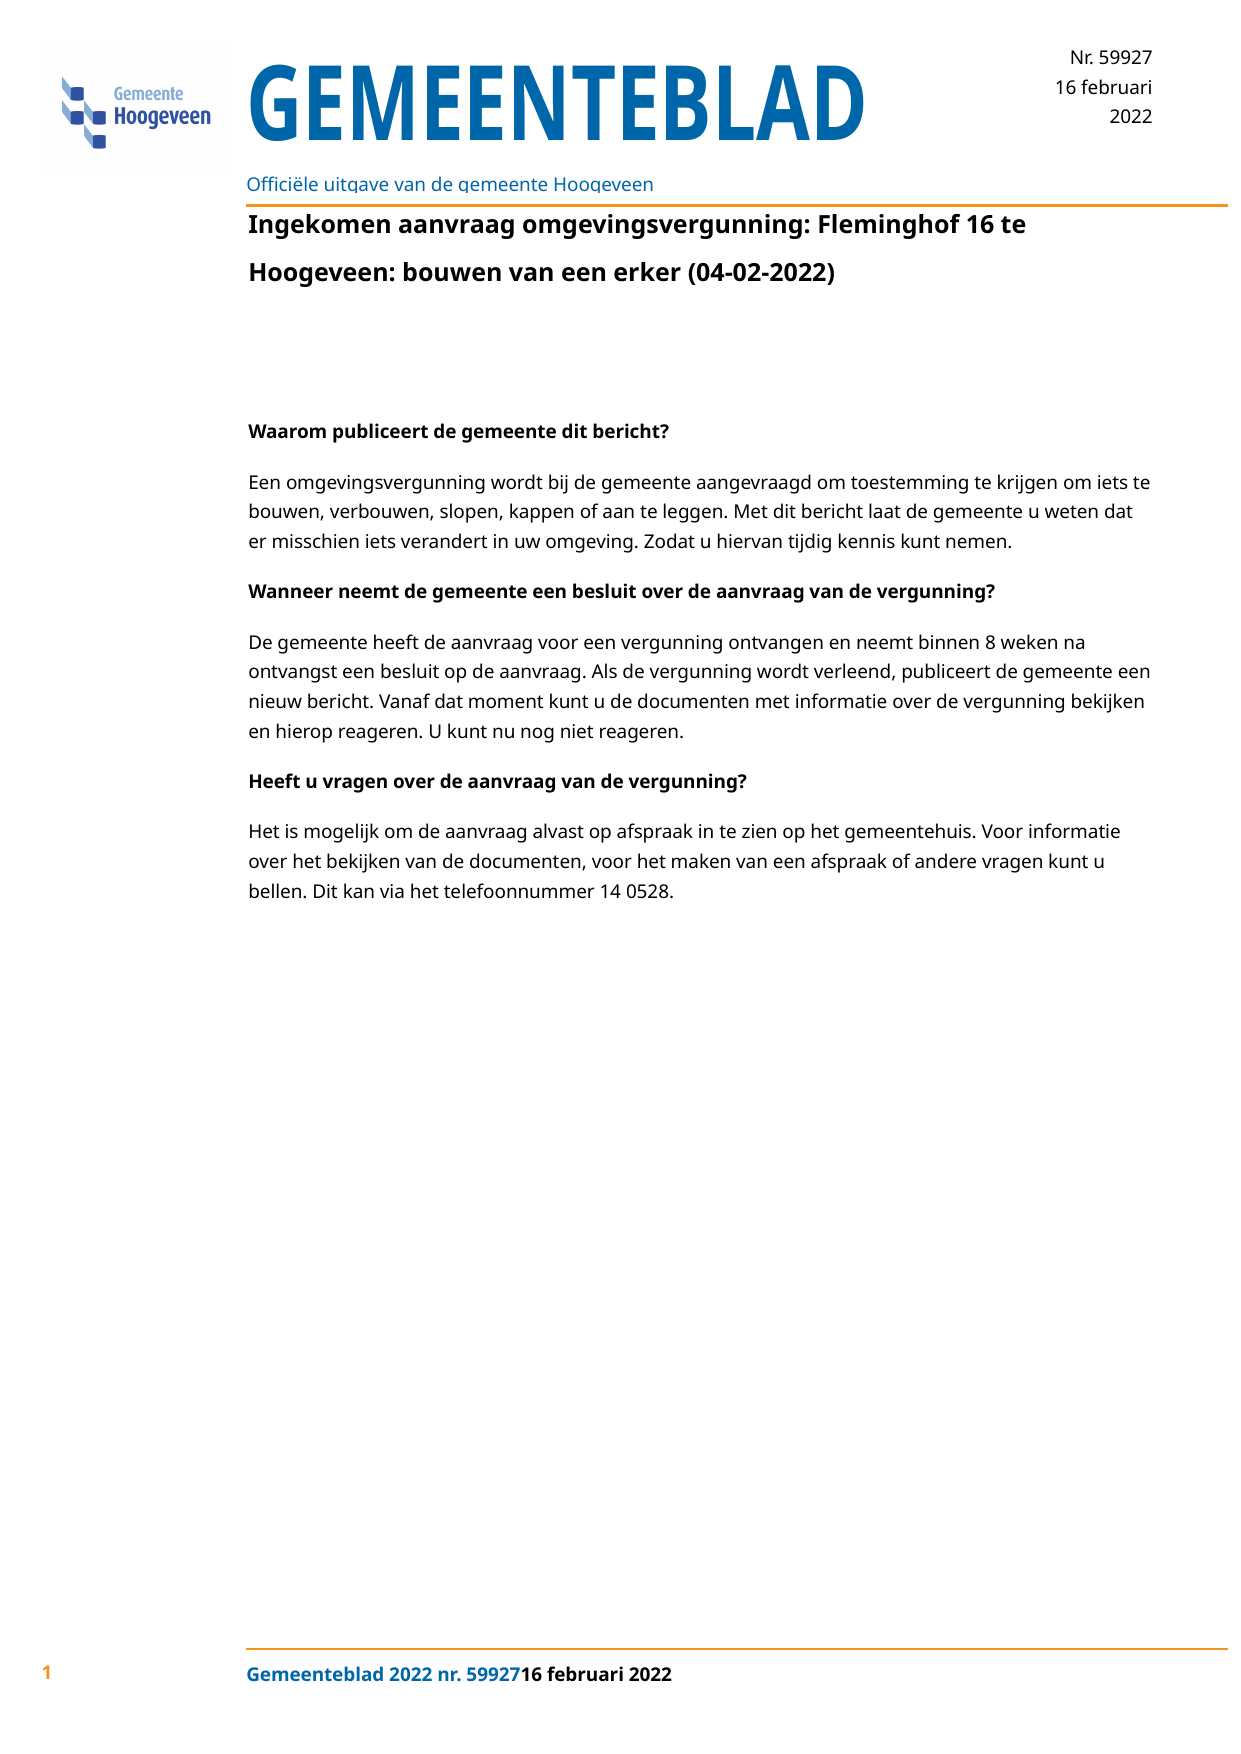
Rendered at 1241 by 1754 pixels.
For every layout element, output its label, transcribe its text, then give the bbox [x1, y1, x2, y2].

text Een omgevingsvergunning wordt bij de gemeente aangevraagd om toestemming te krijgen om iets te bouwen, verbouwen, slopen, kappen of aan te leggen. Met dit bericht laat de gemeente u weten dat er misschien iets verandert in uw omgeving. Zodat u hiervan tijdig kennis kunt nemen. [248, 469, 1152, 554]
text Heeft u vragen over de aanvraag van de vergunning? [248, 768, 1152, 794]
text Wanneer neemt de gemeente een besluit over de aanvraag van de vergunning? [248, 579, 1152, 604]
text Het is mogelijk om de aanvraag alvast op afspraak in te zien op het gemeentehuis. Voor informatie over het bekijken van de documenten, voor het maken van een afspraak of andere vragen kunt u bellen. Dit kan via het telefoonnummer 14 0528. [248, 819, 1152, 904]
text De gemeente heeft de aanvraag voor een vergunning ontvangen en neemt binnen 8 weken na ontvangst een besluit op de aanvraag. Als de vergunning wordt verleend, publiceert de gemeente een nieuw bericht. Vanaf dat moment kunt u de documenten met informatie over de vergunning bekijken en hierop reageren. U kunt nu nog niet reageren. [248, 629, 1152, 744]
text Ingekomen aanvraag omgevingsvergunning: Fleminghof 16 te Hoogeveen: bouwen van een erker (04-02-2022) [248, 207, 1152, 288]
text Waarom publiceert de gemeente dit bericht? [248, 419, 1152, 444]
picture [41, 47, 231, 172]
